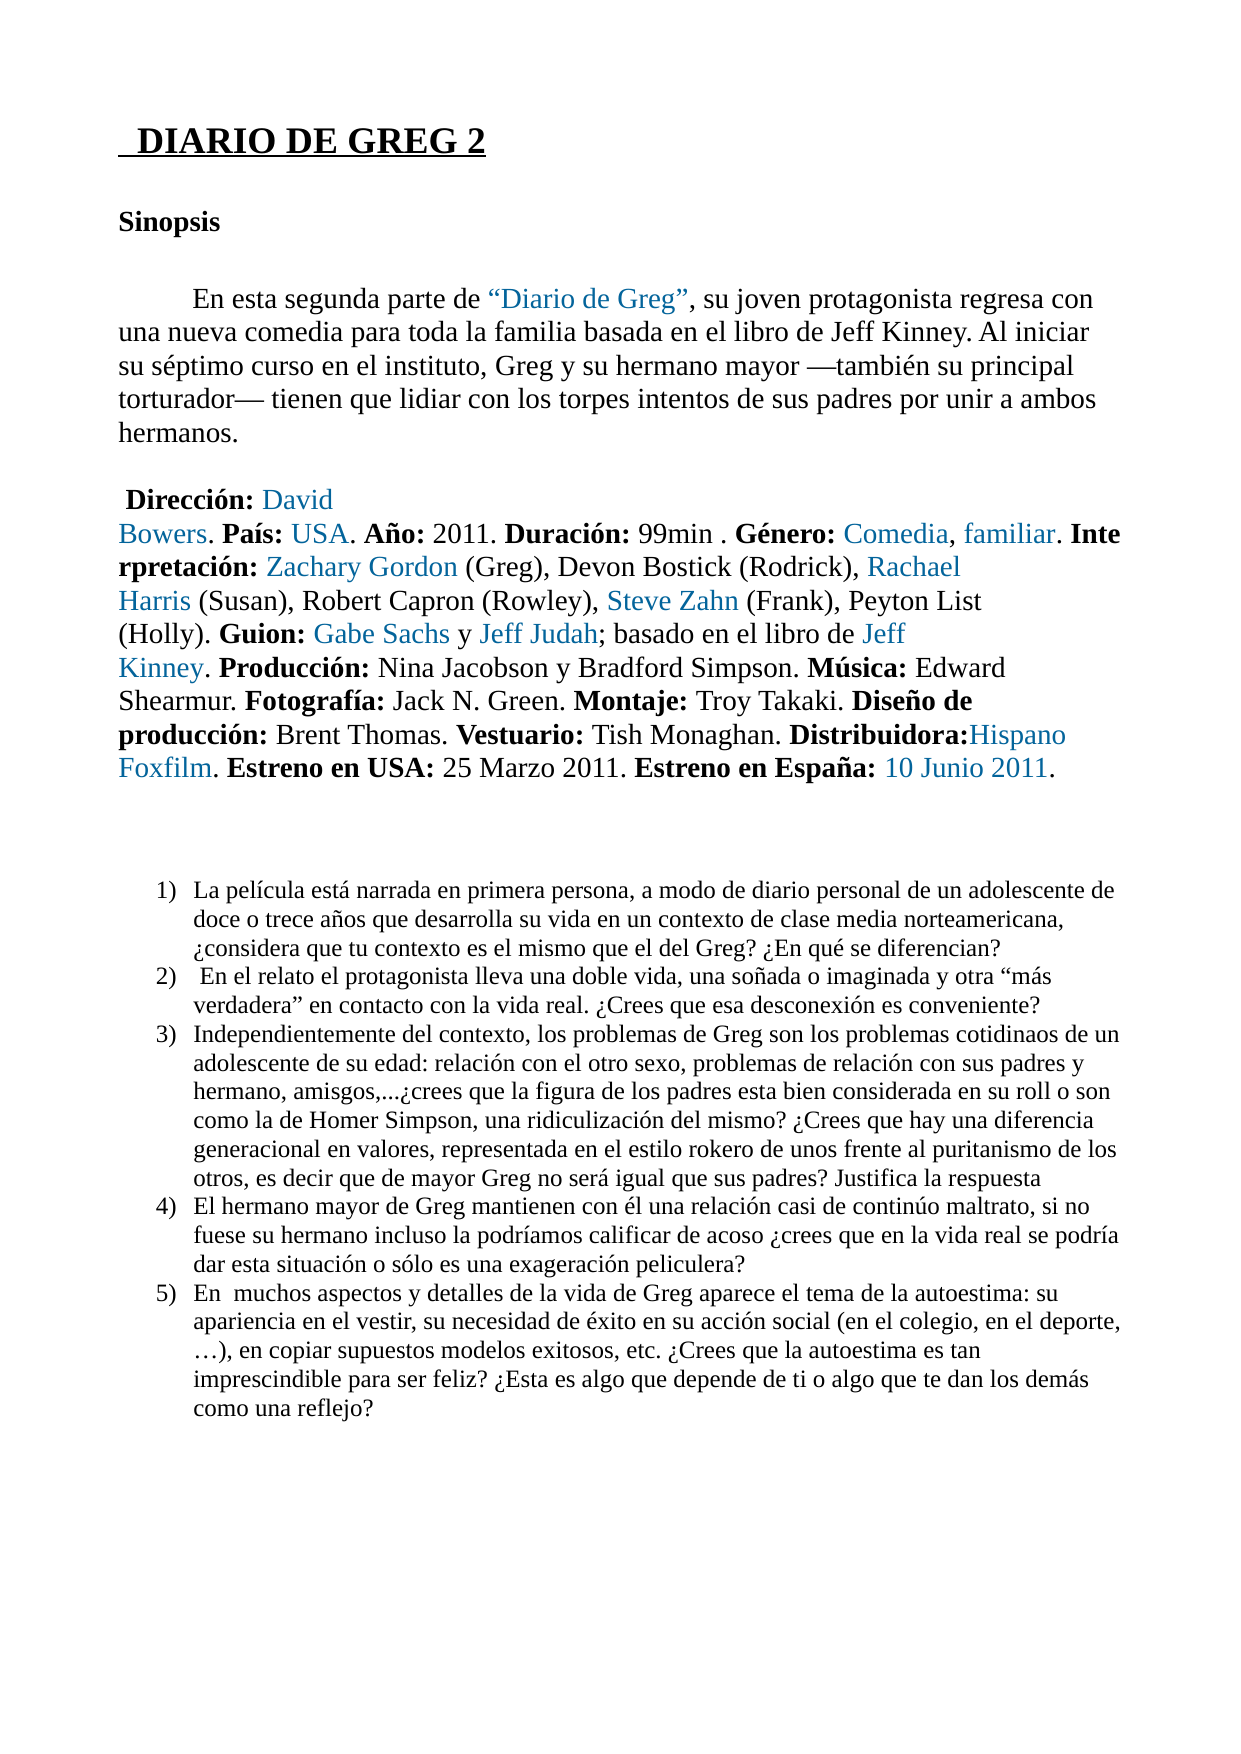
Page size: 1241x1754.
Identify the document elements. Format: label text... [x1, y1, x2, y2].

text En esta segunda parte de “Diario de Greg”, su joven protagonista regresa con una nueva comedia para toda la familia basada en el libro de Jeff Kinney. Al iniciar su séptimo curso en el instituto, Greg y su hermano mayor —también su principal torturador— tienen que lidiar con los torpes intentos de sus padres por unir a ambos hermanos. [118, 281, 1122, 449]
text Sinopsis [118, 204, 1122, 238]
list En muchos aspectos y detalles de la vida de Greg aparece el tema de la autoestima: su apariencia en el vestir, su necesidad de éxito en su acción social (en el colegio, en el deporte, …), en copiar supuestos modelos exitosos, etc. ¿Crees que la autoestima es tan imprescindible para ser feliz? ¿Esta es algo que depende de ti o algo que te dan los demás como una reflejo? [156, 1278, 1122, 1421]
list Independientemente del contexto, los problemas de Greg son los problemas cotidinaos de un adolescente de su edad: relación con el otro sexo, problemas de relación con sus padres y hermano, amisgos,...¿crees que la figura de los padres esta bien considerada en su roll o son como la de Homer Simpson, una ridiculización del mismo? ¿Crees que hay una diferencia generacional en valores, representada en el estilo rokero de unos frente al puritanismo de los otros, es decir que de mayor Greg no será igual que sus padres? Justifica la respuesta [156, 1019, 1122, 1191]
text Dirección: David Bowers. País: USA. Año: 2011. Duración: 99min . Género: Comedia, familiar. Interpretación: Zachary Gordon (Greg), Devon Bostick (Rodrick), Rachael Harris (Susan), Robert Capron (Rowley), Steve Zahn (Frank), Peyton List (Holly). Guion: Gabe Sachs y Jeff Judah; basado en el libro de Jeff Kinney. Producción: Nina Jacobson y Bradford Simpson. Música: Edward Shearmur. Fotografía: Jack N. Green. Montaje: Troy Takaki. Diseño de producción: Brent Thomas. Vestuario: Tish Monaghan. Distribuidora:Hispano Foxfilm. Estreno en USA: 25 Marzo 2011. Estreno en España: 10 Junio 2011. [118, 482, 1122, 784]
list En el relato el protagonista lleva una doble vida, una soñada o imaginada y otra “más verdadera” en contacto con la vida real. ¿Crees que esa desconexión es conveniente? [156, 961, 1122, 1019]
text DIARIO DE GREG 2 [118, 118, 1122, 161]
list La película está narrada en primera persona, a modo de diario personal de un adolescente de doce o trece años que desarrolla su vida en un contexto de clase media norteamericana, ¿considera que tu contexto es el mismo que el del Greg? ¿En qué se diferencian? [156, 875, 1122, 961]
list El hermano mayor de Greg mantienen con él una relación casi de continúo maltrato, si no fuese su hermano incluso la podríamos calificar de acoso ¿crees que en la vida real se podría dar esta situación o sólo es una exageración peliculera? [156, 1191, 1122, 1278]
